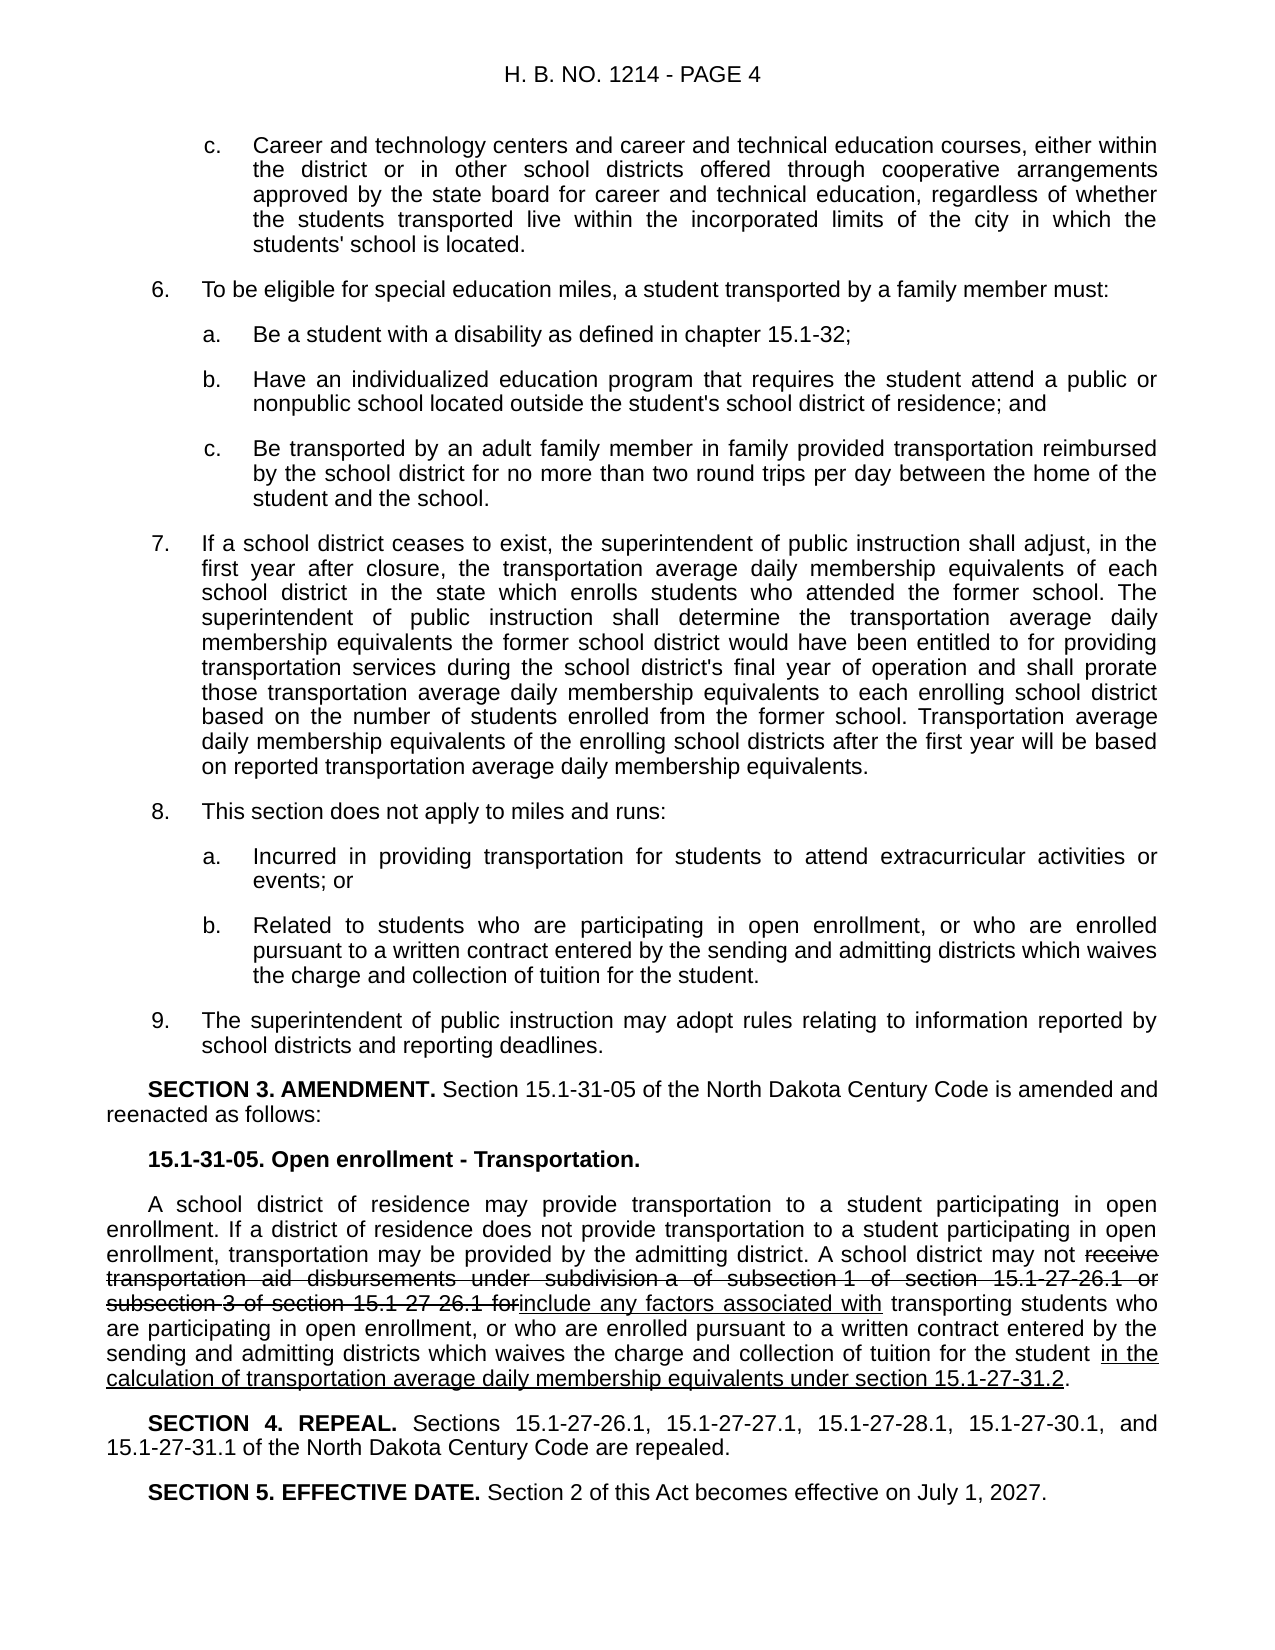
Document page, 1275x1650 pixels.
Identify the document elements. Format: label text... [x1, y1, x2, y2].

text a. Incurred in providing transportation for students to attend extracurricular activities or events; or [106, 844, 1158, 894]
text A school district of residence may provide transportation to a student participating in open enrollment. If a district of residence does not provide transportation to a student participating in open enrollment, transportation may be provided by the admitting district. A school district may not receive transportation aid disbursements under subdivision a of subsection 1 of section 15.1‑27‑26.1 or subsection 3 of section 15.1‑27‑26.1 forinclude any factors associated with transporting students who are participating in open enrollment, or who are enrolled pursuant to a written contract entered by the sending and admitting districts which waives the charge and collection of tuition for the student in the calculation of transportation average daily membership equivalents under section 15.1‑27‑31.2. [106, 1281, 1158, 1391]
text b. Have an individualized education program that requires the student attend a public or nonpublic school located outside the student's school district of residence; and [106, 367, 1158, 417]
text 9. The superintendent of public instruction may adopt rules relating to information reported by school districts and reporting deadlines. [106, 1008, 1158, 1058]
text A school district of residence may provide transportation to a student participating in open enrollment. If a district of residence does not provide transportation to a student participating in open enrollment, transportation may be provided by the admitting district. A school district may not receive transportation aid disbursements under subdivision a of subsection 1 of section 15.1‑27‑26.1 or subsection 3 of section 15.1‑27‑26.1 forinclude any factors associated with transporting students who are participating in open enrollment, or who are enrolled pursuant to a written contract entered by the sending and admitting districts which waives the charge and collection of tuition for the student in the calculation of transportation average daily membership equivalents under section 15.1‑27‑31.2. [106, 1193, 1158, 1280]
text 6. To be eligible for special education miles, a student transported by a family member must: [106, 277, 1158, 302]
text SECTION 3. AMENDMENT. Section 15.1‑31‑05 of the North Dakota Century Code is amended and reenacted as follows: [106, 1078, 1158, 1128]
text c. Be transported by an adult family member in family provided transportation reimbursed by the school district for no more than two round trips per day between the home of the student and the school. [106, 437, 1158, 511]
text c. Career and technology centers and career and technical education courses, either within the district or in other school districts offered through cooperative arrangements approved by the state board for career and technical education, regardless of whether the students transported live within the incorporated limits of the city in which the students' school is located. [106, 133, 1158, 257]
text 8. This section does not apply to miles and runs: [106, 799, 1158, 824]
text 7. If a school district ceases to exist, the superintendent of public instruction shall adjust, in the first year after closure, the transportation average daily membership equivalents of each school district in the state which enrolls students who attended the former school. The superintendent of public instruction shall determine the transportation average daily membership equivalents the former school district would have been entitled to for providing transportation services during the school district's final year of operation and shall prorate those transportation average daily membership equivalents to each enrolling school district based on the number of students enrolled from the former school. Transportation average daily membership equivalents of the enrolling school districts after the first year will be based on reported transportation average daily membership equivalents. [106, 531, 1158, 779]
text SECTION 5. EFFECTIVE DATE. Section 2 of this Act becomes effective on July 1, 2027. [106, 1481, 1158, 1506]
text a. Be a student with a disability as defined in chapter 15.1‑32; [106, 322, 1158, 347]
text b. Related to students who are participating in open enrollment, or who are enrolled pursuant to a written contract entered by the sending and admitting districts which waives the charge and collection of tuition for the student. [106, 914, 1158, 988]
text SECTION 4. REPEAL. Sections 15.1‑27‑26.1, 15.1‑27‑27.1, 15.1‑27‑28.1, 15.1‑27‑30.1, and 15.1‑27‑31.1 of the North Dakota Century Code are repealed. [106, 1411, 1158, 1461]
subtitle 15.1‑31‑05. Open enrollment ‑ Transportation. [106, 1148, 1158, 1173]
